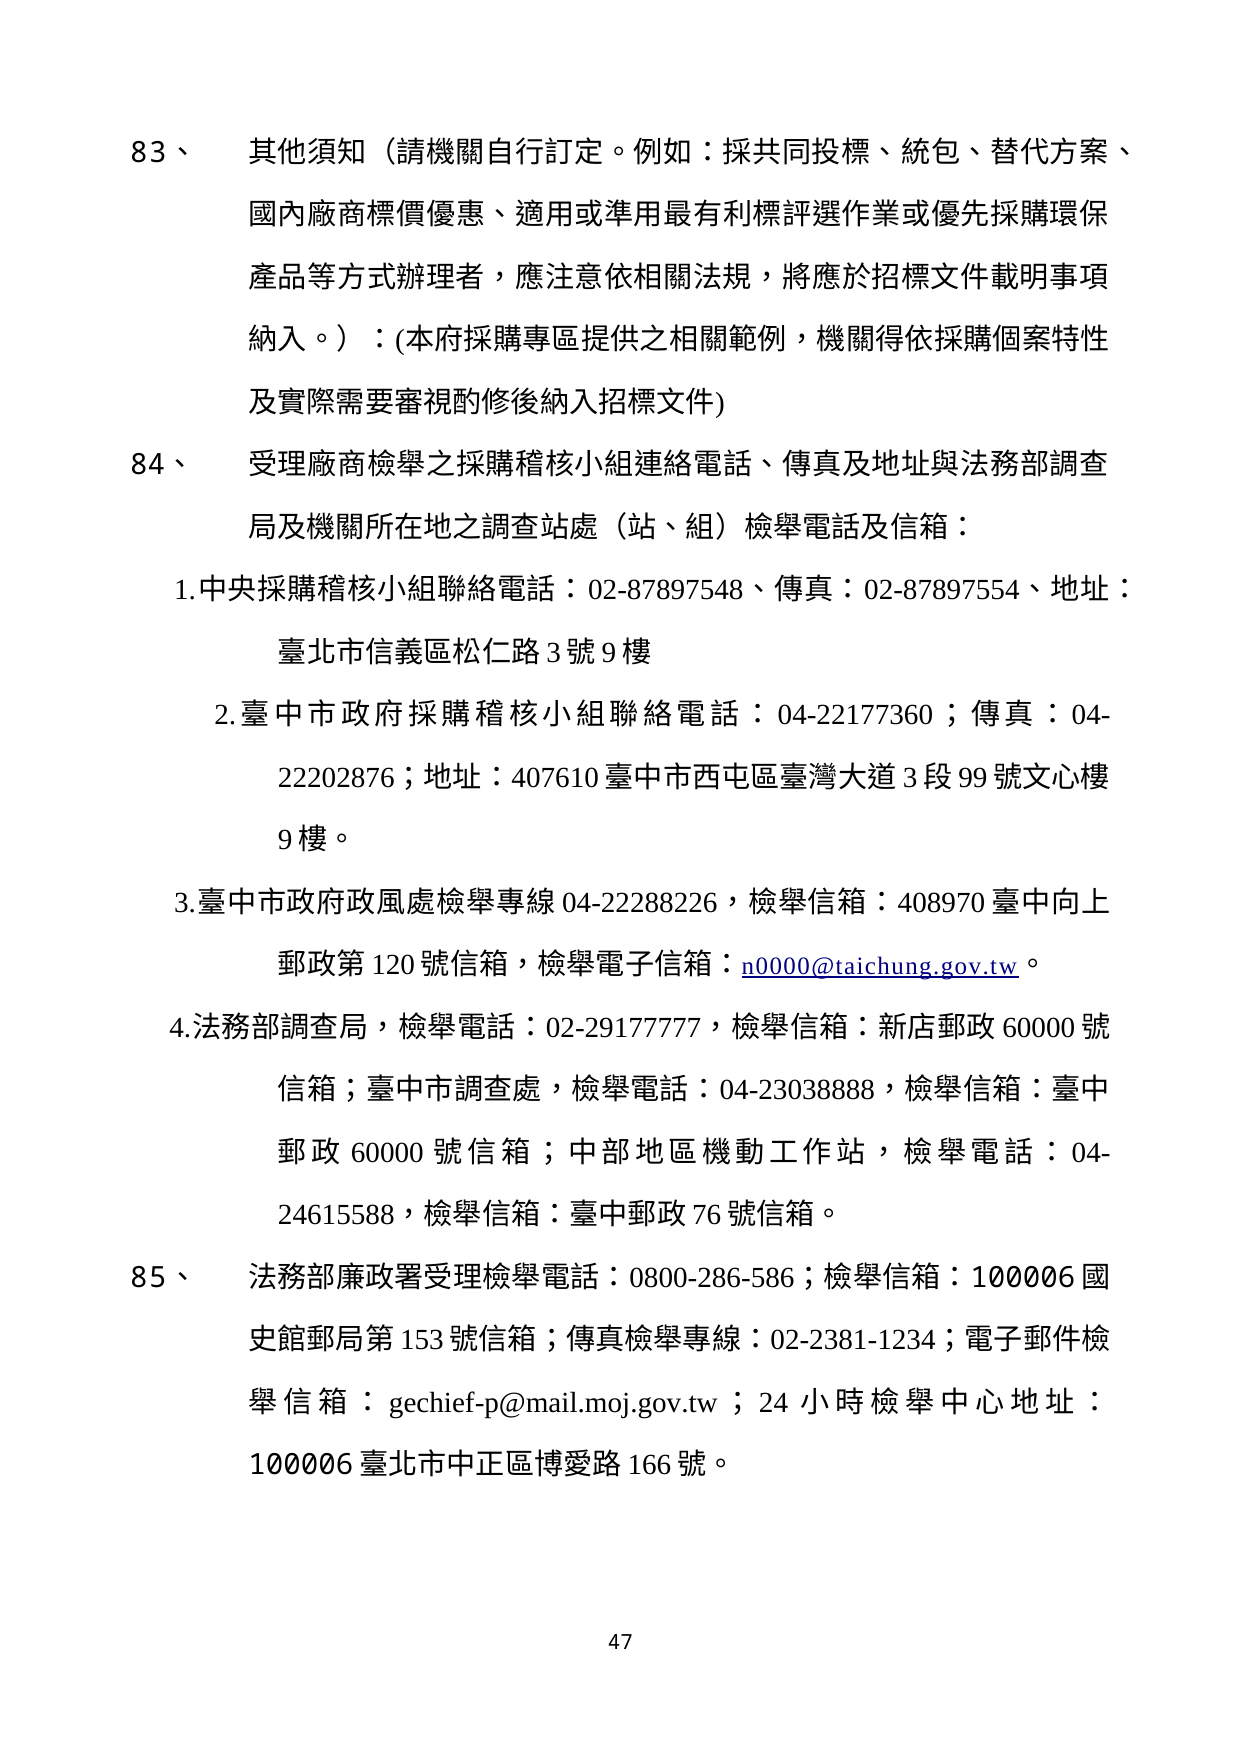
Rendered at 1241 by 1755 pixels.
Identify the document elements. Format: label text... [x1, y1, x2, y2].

text 3.臺中市政府政風處檢舉專線04-22288226，檢舉信箱：408970臺中向上郵政第120號信箱，檢舉電子信箱：n0000@taichung.gov.tw。 [86, 858, 1110, 983]
list 受理廠商檢舉之採購稽核小組連絡電話、傳真及地址與法務部調查局及機關所在地之調查站處（站、組）檢舉電話及信箱： [130, 420, 1110, 545]
text 2.臺中市政府採購稽核小組聯絡電話：04-22177360；傳真：04-22202876；地址：407610臺中市西屯區臺灣大道3段99號文心樓9樓。 [86, 670, 1110, 858]
text 4.法務部調查局，檢舉電話：02-29177777，檢舉信箱：新店郵政60000號信箱；臺中市調查處，檢舉電話：04-23038888，檢舉信箱：臺中郵政60000號信箱；中部地區機動工作站，檢舉電話：04-24615588，檢舉信箱：臺中郵政76號信箱。 [86, 983, 1110, 1233]
text 1.中央採購稽核小組聯絡電話：02-87897548、傳真：02-87897554、地址：臺北市信義區松仁路3號9樓 [86, 545, 1110, 670]
list 其他須知（請機關自行訂定。例如：採共同投標、統包、替代方案、國內廠商標價優惠、適用或準用最有利標評選作業或優先採購環保產品等方式辦理者，應注意依相關法規，將應於招標文件載明事項納入。）：(本府採購專區提供之相關範例，機關得依採購個案特性及實際需要審視酌修後納入招標文件) [130, 108, 1110, 420]
list 法務部廉政署受理檢舉電話：0800-286-586；檢舉信箱：100006國史館郵局第153號信箱；傳真檢舉專線：02-2381-1234；電子郵件檢舉信箱：gechief-p@mail.moj.gov.tw；24小時檢舉中心地址：100006臺北市中正區博愛路166號。 [130, 1233, 1110, 1483]
